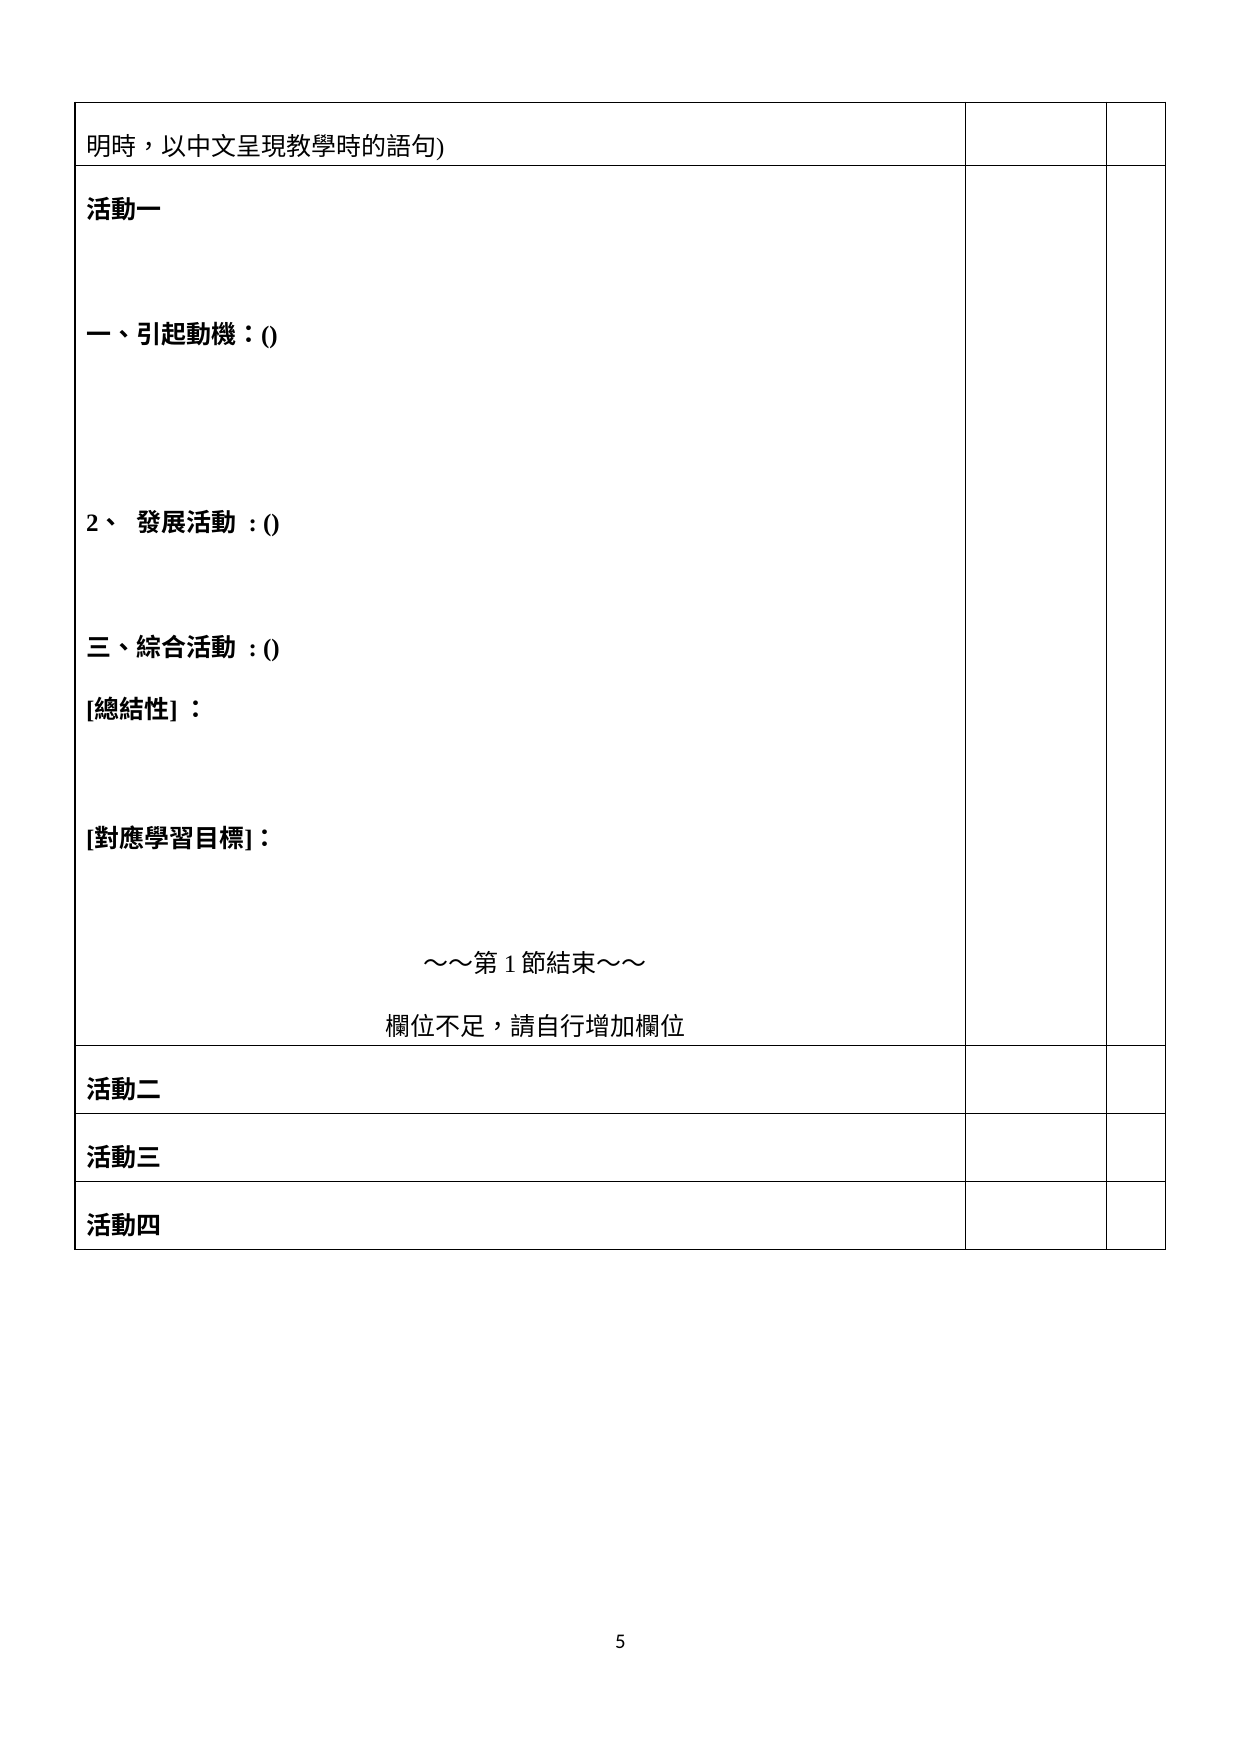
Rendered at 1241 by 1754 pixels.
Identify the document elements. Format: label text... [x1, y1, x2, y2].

table_cell [966, 1182, 1106, 1248]
table_cell [1107, 1046, 1165, 1113]
table_cell 活動一 一、引起動機：() 發展活動 : () 三、綜合活動 : () [總結性] ： [對應學習目標]： ～～第1節結束～～ 欄位不足，請自行增加欄位 [76, 166, 965, 1045]
table_cell [966, 1046, 1106, 1113]
table_cell [966, 1114, 1106, 1181]
table_cell 明時，以中文呈現教學時的語句) [76, 103, 965, 165]
table_cell [1107, 1182, 1165, 1248]
table_cell 活動三 [76, 1114, 965, 1181]
table_cell [966, 103, 1106, 165]
table_cell [966, 166, 1106, 1045]
table_cell 活動四 [76, 1182, 965, 1248]
table_cell [1107, 166, 1165, 1045]
table_cell 活動二 [76, 1046, 965, 1113]
table_cell [1107, 1114, 1165, 1181]
table_cell [1107, 103, 1165, 165]
